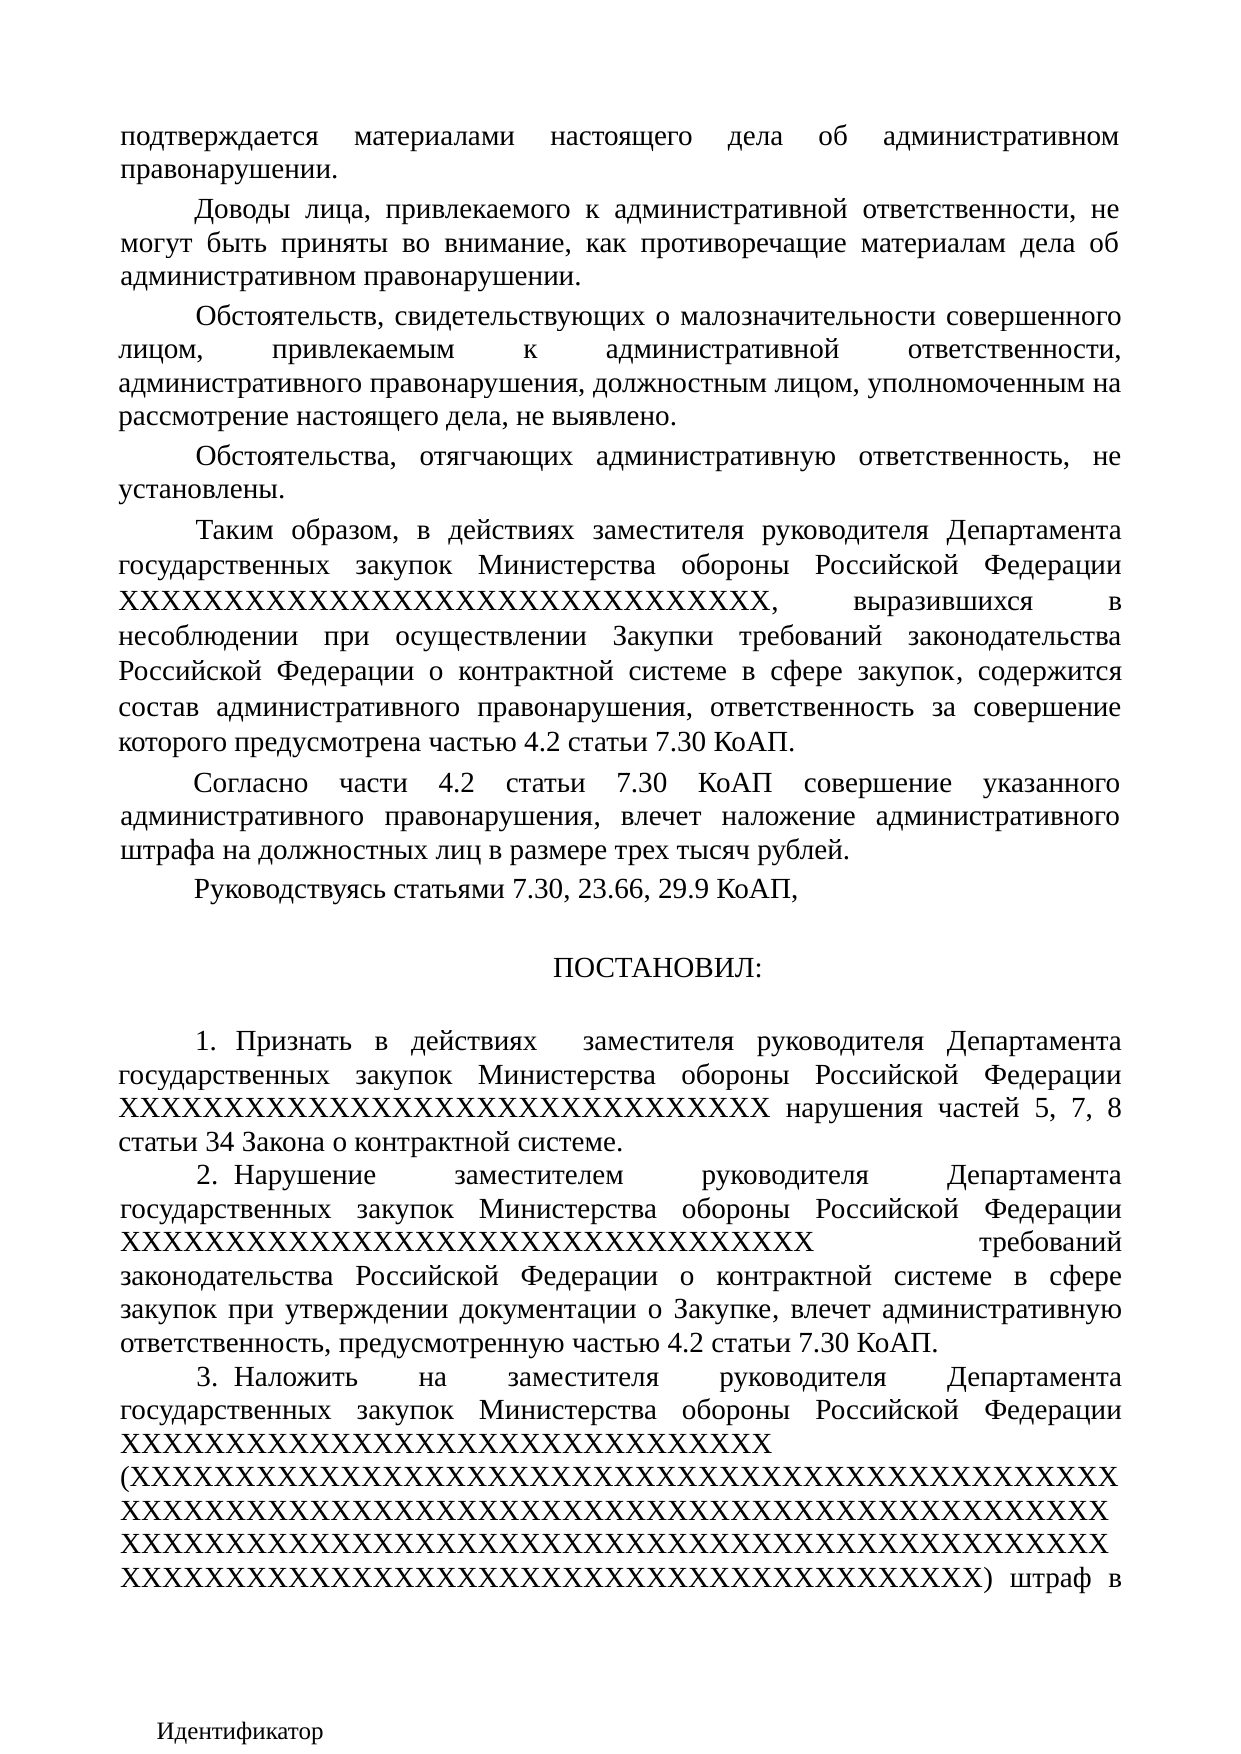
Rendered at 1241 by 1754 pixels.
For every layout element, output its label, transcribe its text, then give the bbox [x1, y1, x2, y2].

text Доводы лица, привлекаемого к административной ответственности, не могут быть приняты во внимание, как противоречащие материалам дела об административном правонарушении. [120, 191, 1120, 292]
text Руководствуясь статьями 7.30, 23.66, 29.9 КоАП, [118, 871, 1122, 905]
list Нарушение заместителем руководителя Департамента государственных закупок Министерства обороны Российской Федерации XXXXXXXXXXXXXXXXXXXXXXXXXXXXXXXXX требований законодательства Российской Федерации о контрактной системе в сфере закупок при утверждении документации о Закупке, влечет административную ответственность, предусмотренную частью 4.2 статьи 7.30 КоАП. [120, 1157, 1122, 1359]
text Обстоятельства, отягчающих административную ответственность, не установлены. [118, 438, 1122, 505]
list Наложить на заместителя руководителя Департамента государственных закупок Министерства обороны Российской Федерации XXXXXXXXXXXXXXXXXXXXXXXXXXXXXXX (XXXXXXXXXXXXXXXXXXXXXXXXXXXXXXXXXXXXXXXXXXXXXXXXXXXXXXXXXXXXXXXXXXXXXXXXXXXXXXXXXXXXXXXXXXXXXXXXXXXXXXXXXXXXXXXXXXXXXXXXXXXXXXXXXXXXXXXXXXXXXXXXXXXXXXXXXXXXXXXXXXXXXXXXXXXXXXXXXXXXXX) штраф в [120, 1359, 1122, 1593]
text Обстоятельств, свидетельствующих о малозначительности совершенного лицом, привлекаемым к административной ответственности, административного правонарушения, должностным лицом, уполномоченным на рассмотрение настоящего дела, не выявлено. [118, 298, 1122, 432]
text ПОСТАНОВИЛ: [118, 950, 1122, 984]
text Таким образом, в действиях заместителя руководителя Департамента государственных закупок Министерства обороны Российской Федерации XXXXXXXXXXXXXXXXXXXXXXXXXXXXXXX, выразившихся в несоблюдении при осуществлении Закупки требований законодательства Российской Федерации о контрактной системе в сфере закупок, содержится состав административного правонарушения, ответственность за совершение которого предусмотрена частью 4.2 статьи 7.30 КоАП. [118, 511, 1122, 759]
text подтверждается материалами настоящего дела об административном правонарушении. [120, 118, 1120, 185]
list Признать в действиях заместителя руководителя Департамента государственных закупок Министерства обороны Российской Федерации XXXXXXXXXXXXXXXXXXXXXXXXXXXXXXX нарушения частей 5, 7, 8 статьи 34 Закона о контрактной системе. [118, 1023, 1122, 1157]
text Согласно части 4.2 статьи 7.30 КоАП совершение указанного административного правонарушения, влечет наложение административного штрафа на должностных лиц в размере трех тысяч рублей. [120, 765, 1120, 865]
